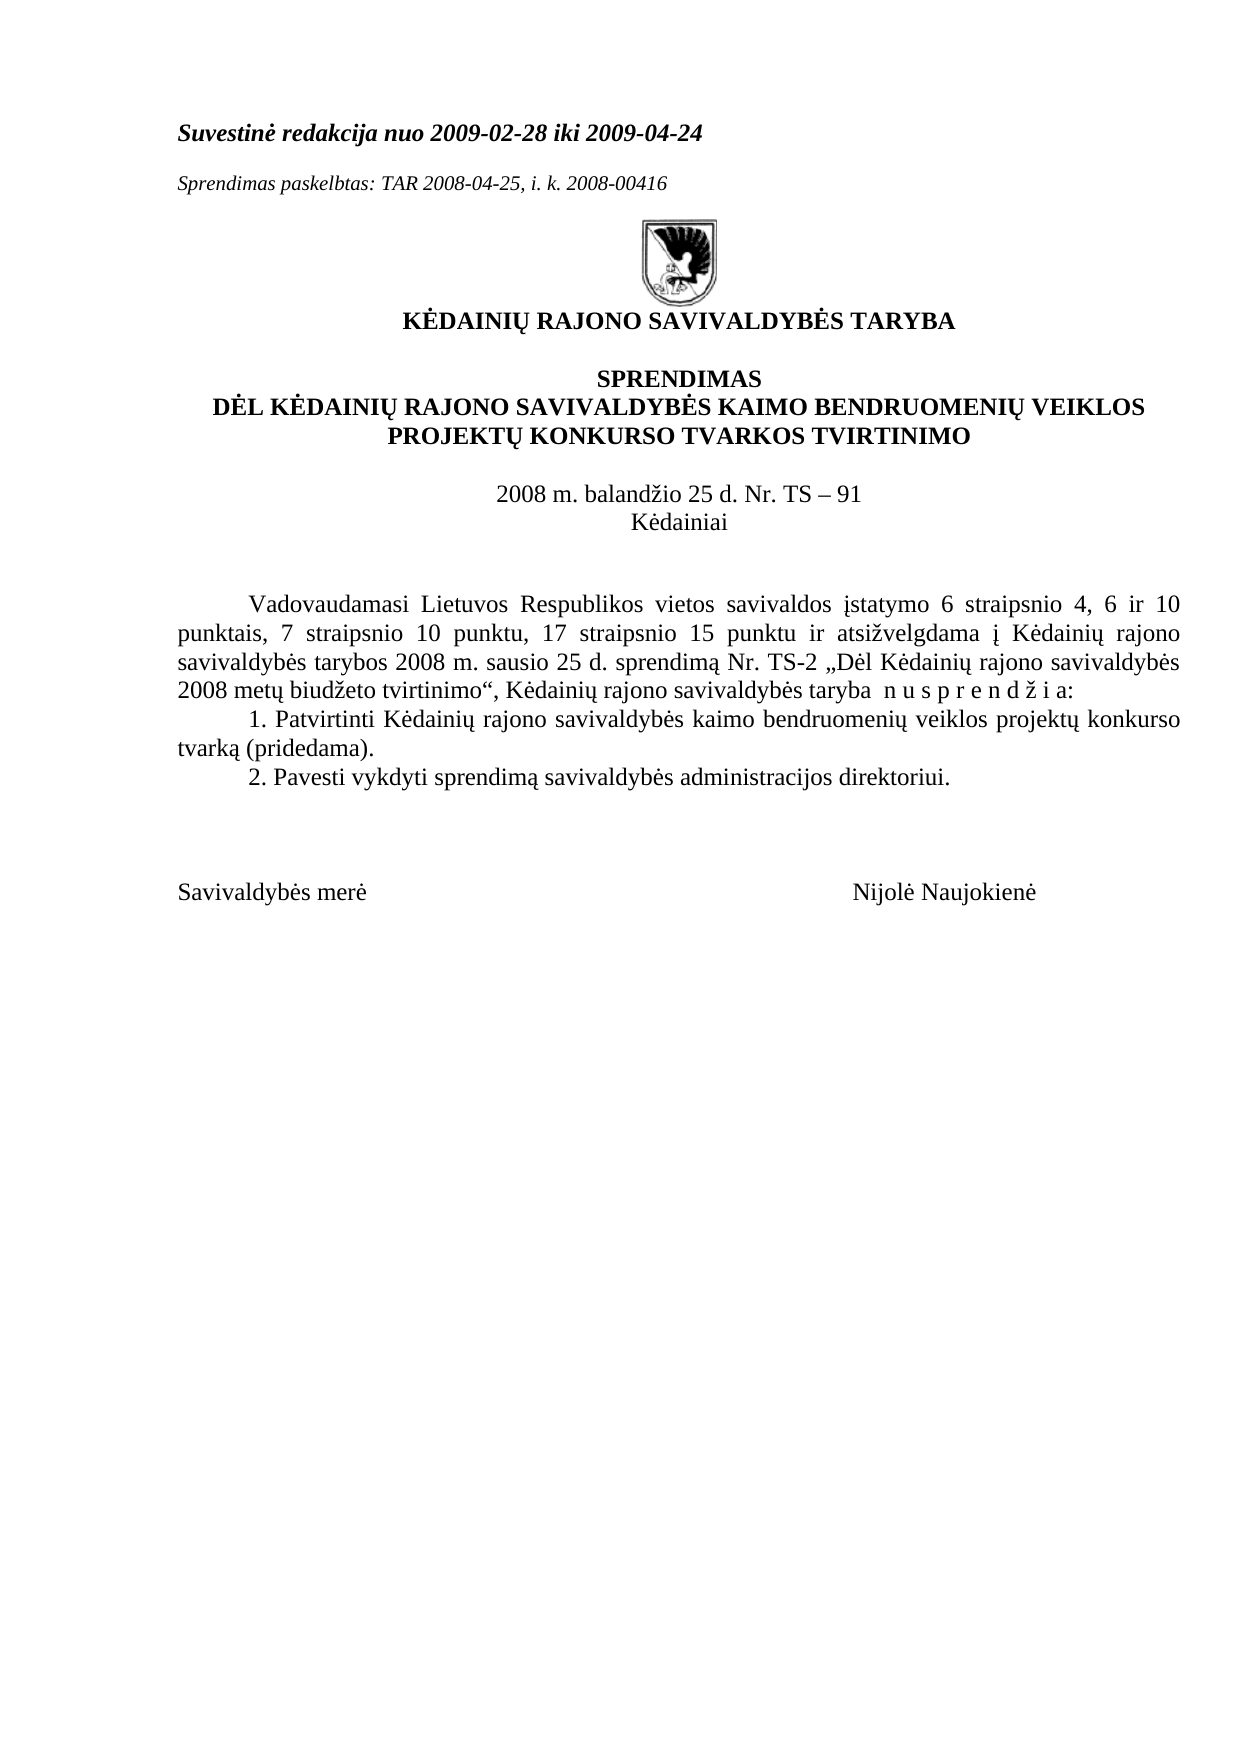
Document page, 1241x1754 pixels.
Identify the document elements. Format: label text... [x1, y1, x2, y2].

text Savivaldybės merė Nijolė Naujokienė [177, 877, 1181, 905]
text Kėdainiai [177, 507, 1181, 536]
text 1. Patvirtinti Kėdainių rajono savivaldybės kaimo bendruomenių veiklos projektų konkurso tvarką (pridedama). [177, 704, 1181, 762]
text 2008 m. balandžio 25 d. Nr. TS – 91 [177, 479, 1181, 507]
text Sprendimas paskelbtas: TAR 2008-04-25, i. k. 2008-00416 [177, 171, 1181, 195]
text SPRENDIMAS [177, 364, 1181, 392]
text Vadovaudamasi Lietuvos Respublikos vietos savivaldos įstatymo 6 straipsnio 4, 6 ir 10 punktais, 7 straipsnio 10 punktu, 17 straipsnio 15 punktu ir atsižvelgdama į Kėdainių rajono savivaldybės tarybos 2008 m. sausio 25 d. sprendimą Nr. TS-2 „Dėl Kėdainių rajono savivaldybės 2008 metų biudžeto tvirtinimo“, Kėdainių rajono savivaldybės taryba n u s p r e n d ž i a: [177, 589, 1181, 704]
text Suvestinė redakcija nuo 2009-02-28 iki 2009-04-24 [177, 118, 1181, 147]
text 2. Pavesti vykdyti sprendimą savivaldybės administracijos direktoriui. [177, 762, 1181, 790]
text KĖDAINIŲ RAJONO SAVIVALDYBĖS TARYBA [177, 306, 1181, 335]
text DĖL KĖDAINIŲ RAJONO SAVIVALDYBĖS KAIMO BENDRUOMENIŲ VEIKLOS PROJEKTŲ KONKURSO TVARKOS TVIRTINIMO [177, 392, 1181, 450]
